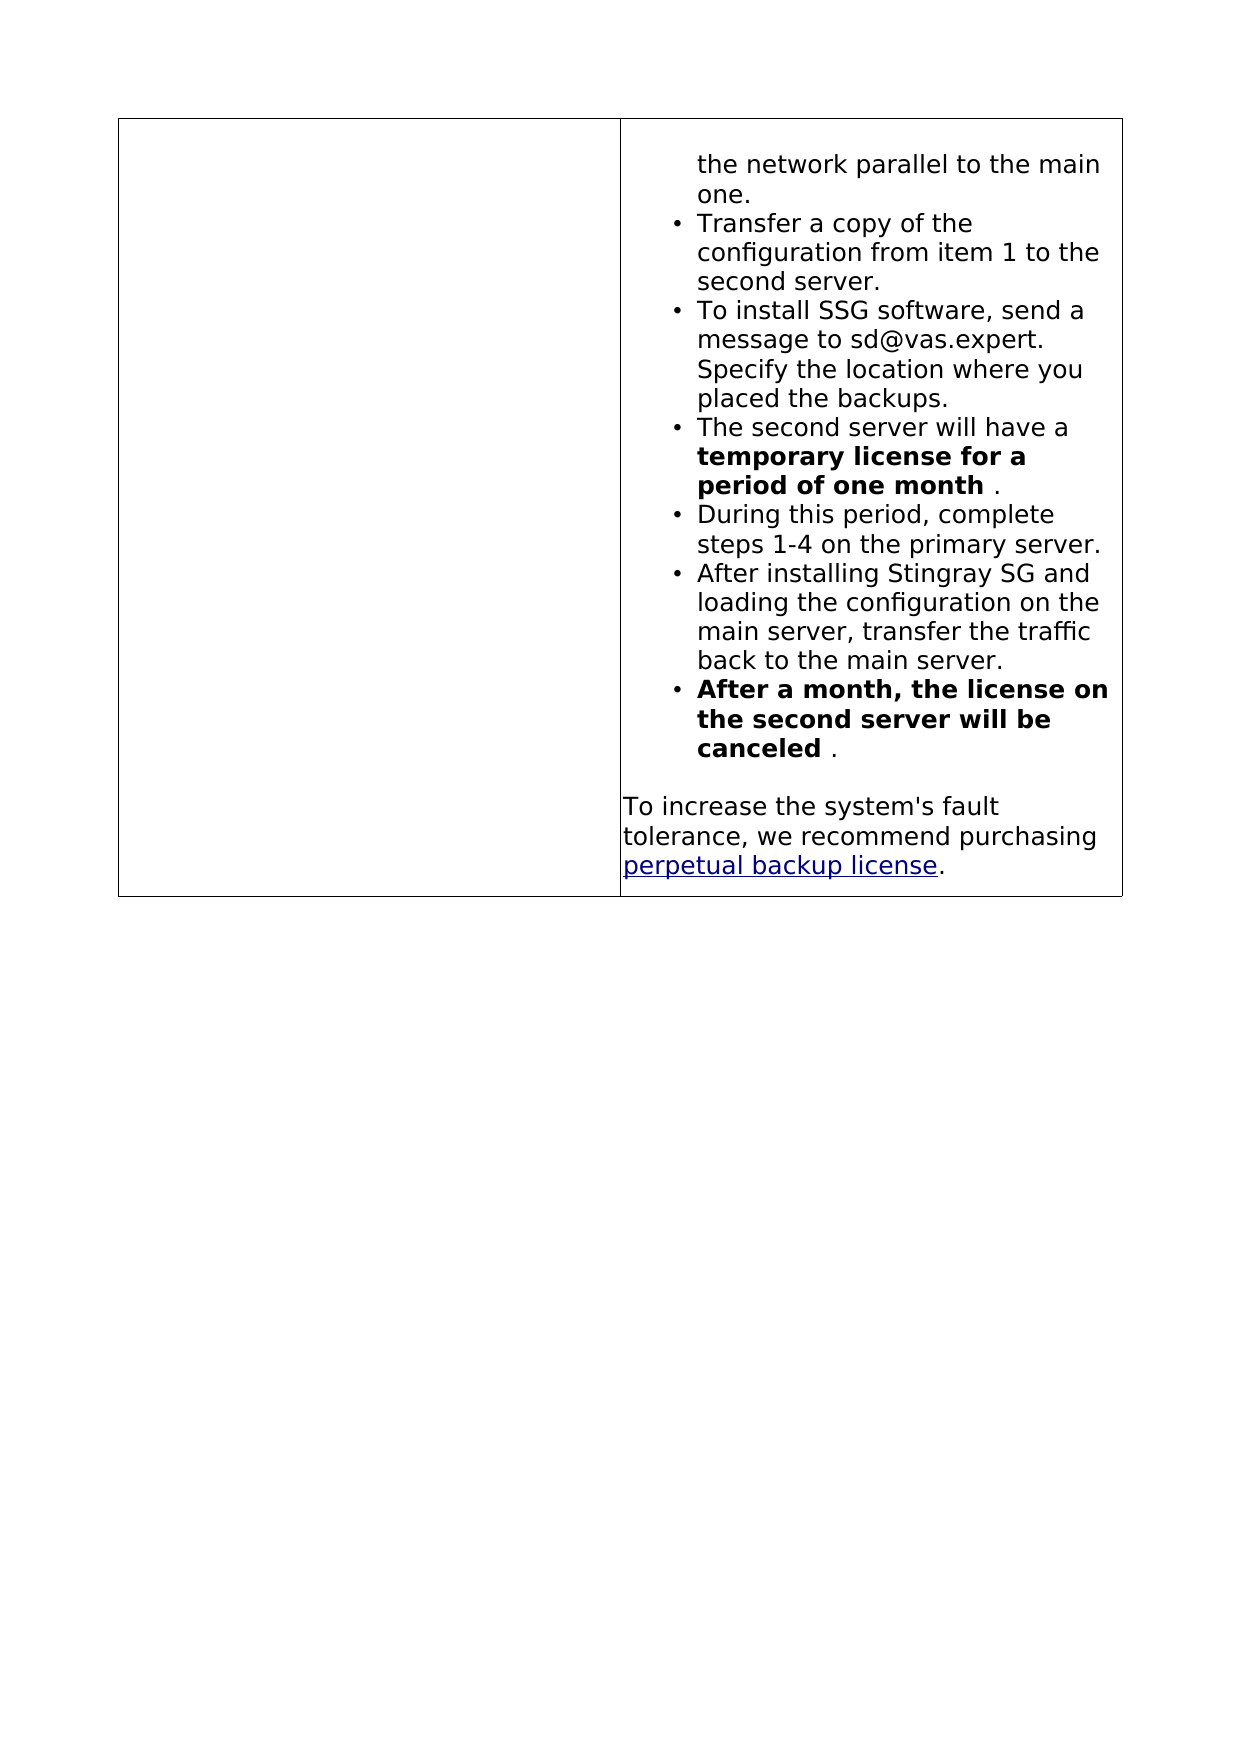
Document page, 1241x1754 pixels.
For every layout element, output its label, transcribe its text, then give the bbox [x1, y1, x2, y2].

table_header [119, 119, 620, 896]
table_header the network parallel to the main one. Transfer a copy of the configuration from item 1 to the second server. To install SSG software, send a message to sd@vas.expert. Specify the location where you placed the backups. The second server will have a temporary license for a period of one month . During this period, complete steps 1-4 on the primary server. After installing Stingray SG and loading the configuration on the main server, transfer the traffic back to the main server. After a month, the license on the second server will be canceled . To increase the system's fault tolerance, we recommend purchasing perpetual backup license. [621, 119, 1122, 896]
